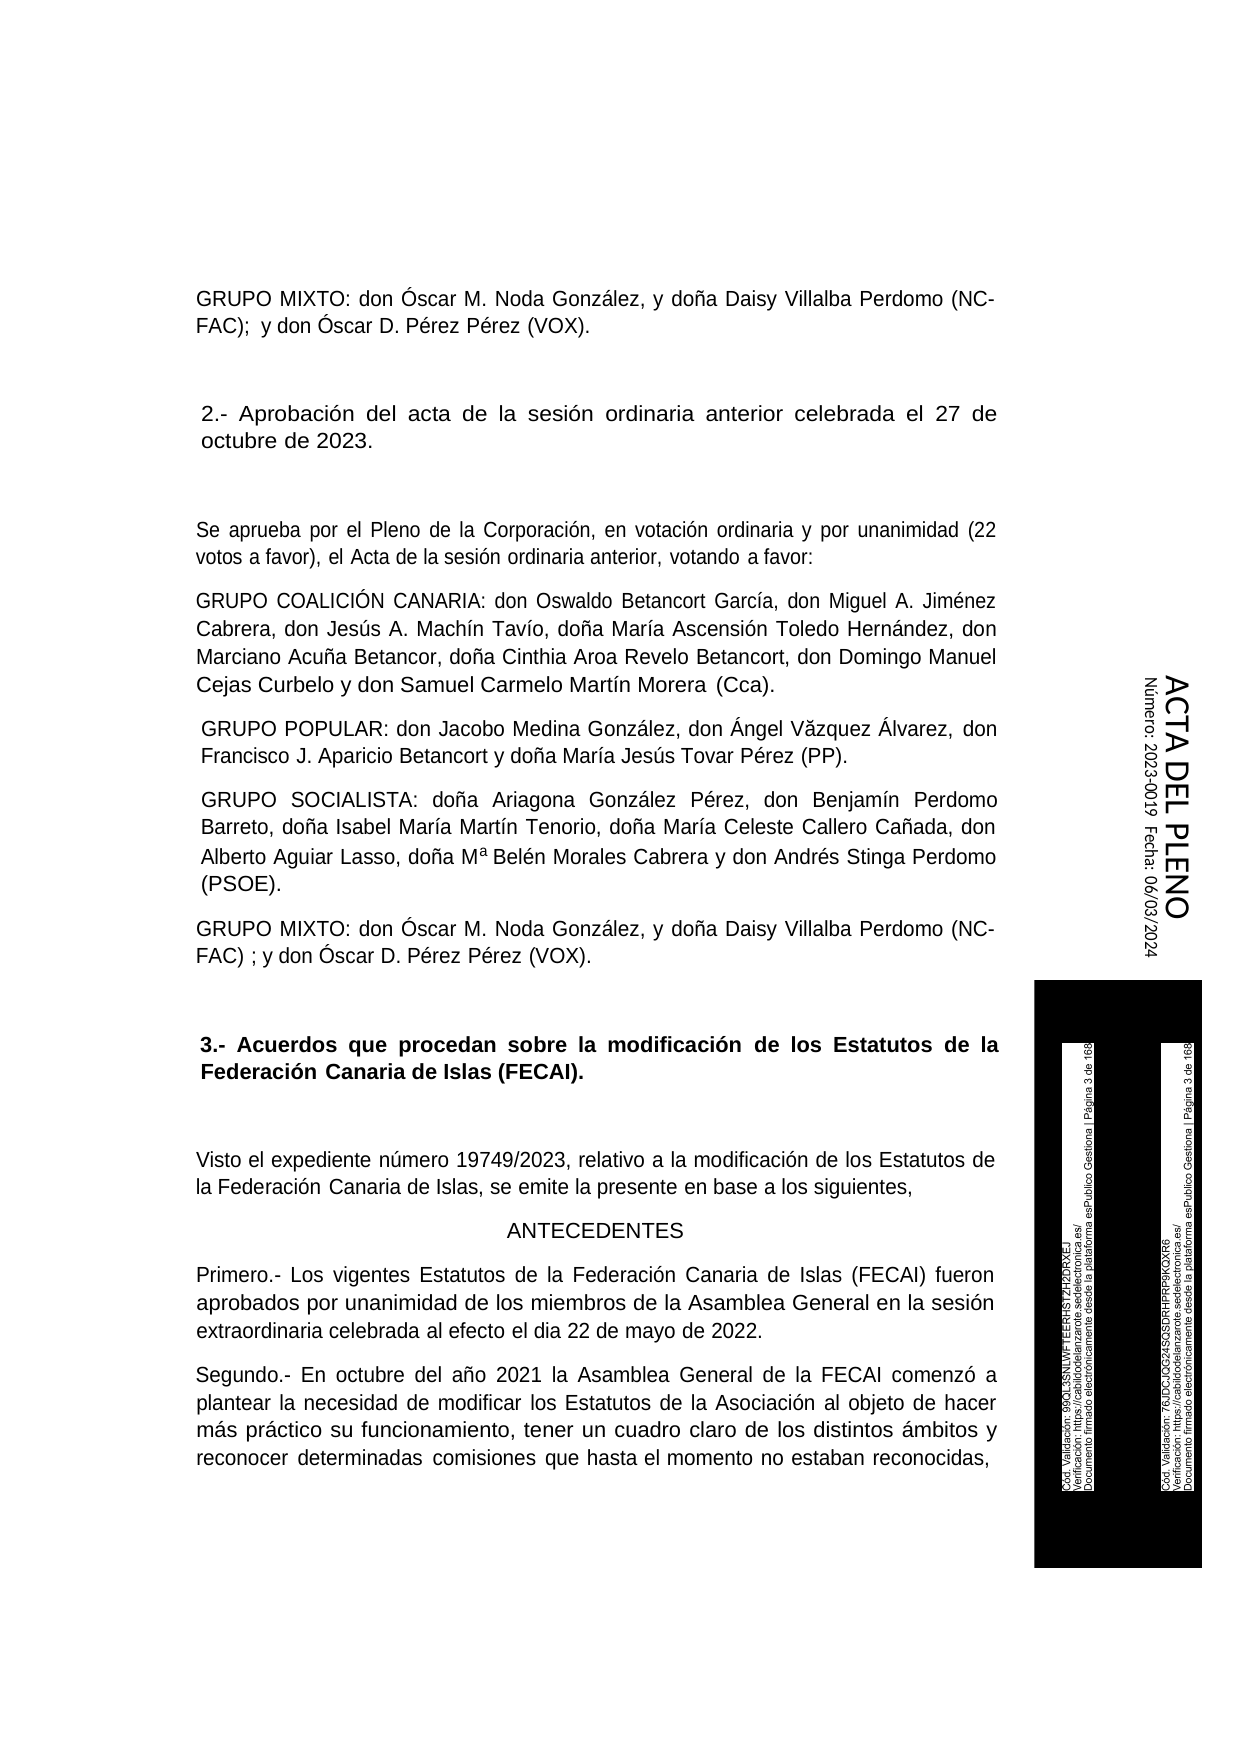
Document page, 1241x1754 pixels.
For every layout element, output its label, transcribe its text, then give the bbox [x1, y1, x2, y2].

picture [1161, 1043, 1194, 1491]
text Visto el expediente número 19749/2023, relativo a la modificación de los Estatutos de la Federación Canaria de Islas, se emite la presente en base a los siguientes, [196, 1147, 997, 1199]
text GRUPO COALICIÓN CANARIA: don Oswaldo Betancort García, don Miguel A. Jiménez Cabrera, don Jesús A. Machín Tavío, doña María Ascensión Toledo Hernández, don Marciano Acuña Betancor, doña Cinthia Aroa Revelo Betancort, don Domingo Manuel Cejas Curbelo y don Samuel Carmelo Martín Morera (Cca). [196, 588, 998, 697]
text 2.- Aprobación del acta de la sesión ordinaria anterior celebrada el 27 de octubre de 2023. [201, 401, 998, 453]
text Número: 2023-0019 Fecha: 06/03/2024 [1142, 677, 1161, 966]
text GRUPO SOCIALISTA: doña Ariagona González Pérez, don Benjamín Perdomo Barreto, doña Isabel María Martín Tenorio, doña María Celeste Callero Cañada, don Alberto Aguiar Lasso, doña Ma Belén Morales Cabrera y don Andrés Stinga Perdomo (PSOE). [201, 787, 998, 897]
text GRUPO MIXTO: don Óscar M. Noda González, y doña Daisy Villalba Perdomo (NC- FAC) ; y don Óscar D. Pérez Pérez (VOX). [196, 915, 996, 968]
subtitle 3.- Acuerdos que procedan sobre la modificación de los Estatutos de la Federación Canaria de Islas (FECAI). [200, 1031, 999, 1084]
text ANTECEDENTES [299, 1218, 891, 1243]
text GRUPO POPULAR: don Jacobo Medina González, don Ángel Văzquez Álvarez, don Francisco J. Aparicio Betancort y doña María Jesús Tovar Pérez (PP). [201, 715, 997, 768]
text Segundo.- En octubre del año 2021 la Asamblea General de la FECAI comenzó a plantear la necesidad de modificar los Estatutos de la Asociación al objeto de hacer más práctico su funcionamiento, tener un cuadro claro de los distintos ámbitos y reconocer determinadas comisiones que hasta el momento no estaban reconocidas, [195, 1362, 998, 1470]
text GRUPO MIXTO: don Óscar M. Noda González, y doña Daisy Villalba Perdomo (NC- FAC); y don Óscar D. Pérez Pérez (VOX). [196, 286, 996, 338]
text Primero.- Los vigentes Estatutos de la Federación Canaria de Islas (FECAI) fueron aprobados por unanimidad de los miembros de la Asamblea General en la sesión extraordinaria celebrada al efecto el dia 22 de mayo de 2022. [196, 1262, 996, 1343]
text Se aprueba por el Pleno de la Corporación, en votación ordinaria y por unanimidad (22 votos a favor), el Acta de la sesión ordinaria anterior, votando a favor: [196, 517, 998, 569]
text ACTA DEL PLENO [1161, 676, 1196, 966]
picture [1062, 1043, 1094, 1491]
